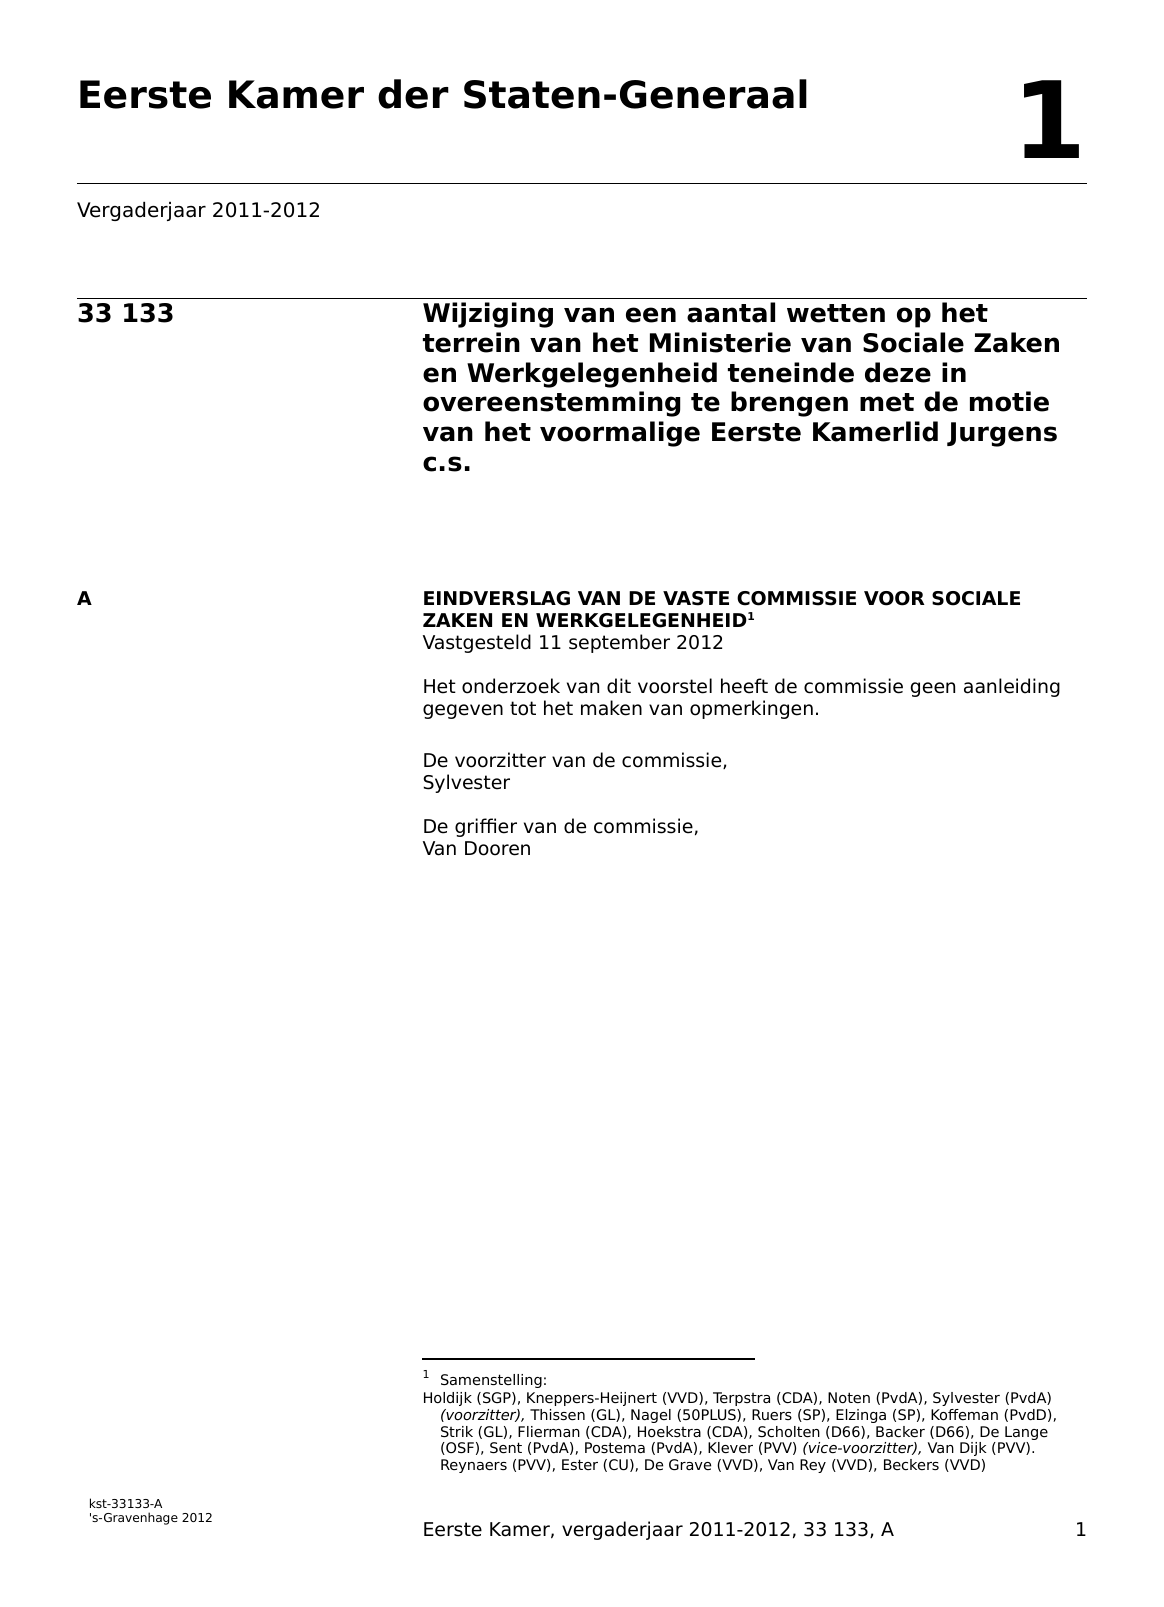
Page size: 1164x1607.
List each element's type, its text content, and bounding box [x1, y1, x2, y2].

text Het onderzoek van dit voorstel heeft de commissie geen aanleiding gegeven tot het maken van opmerkingen. [422, 676, 1087, 720]
text Holdijk (SGP), Kneppers-Heijnert (VVD), Terpstra (CDA), Noten (PvdA), Sylvester (PvdA) (voorzitter), Thissen (GL), Nagel (50PLUS), Ruers (SP), Elzinga (SP), Koffeman (PvdD), Strik (GL), Flierman (CDA), Hoekstra (CDA), Scholten (D66), Backer (D66), De Lange (OSF), Sent (PvdA), Postema (PvdA), Klever (PVV) (vice-voorzitter), Van Dijk (PVV). Reynaers (PVV), Ester (CU), De Grave (VVD), Van Rey (VVD), Beckers (VVD) [422, 1390, 1087, 1474]
text kst-33133-A [88, 1497, 323, 1511]
subtitle A EINDVERSLAG VAN DE VASTE COMMISSIE VOOR SOCIALE ZAKEN EN WERKGELEGENHEID [77, 588, 1087, 632]
subtitle 33 133 Wijziging van een aantal wetten op het terrein van het Ministerie van Sociale Zaken en Werkgelegenheid teneinde deze in overeenstemming te brengen met de motie van het voormalige Eerste Kamerlid Jurgens c.s. [77, 299, 1087, 477]
table_header 1 [886, 59, 1087, 183]
text Samenstelling: [422, 1368, 1087, 1390]
text Vastgesteld 11 september 2012 [422, 632, 1087, 654]
table_header Eerste Kamer der Staten-Generaal [77, 59, 886, 183]
text De griffier van de commissie, Van Dooren [422, 816, 1087, 860]
text De voorzitter van de commissie, Sylvester [422, 750, 1087, 794]
table_cell Vergaderjaar 2011-2012 [77, 184, 1087, 298]
text 's-Gravenhage 2012 [88, 1511, 323, 1525]
